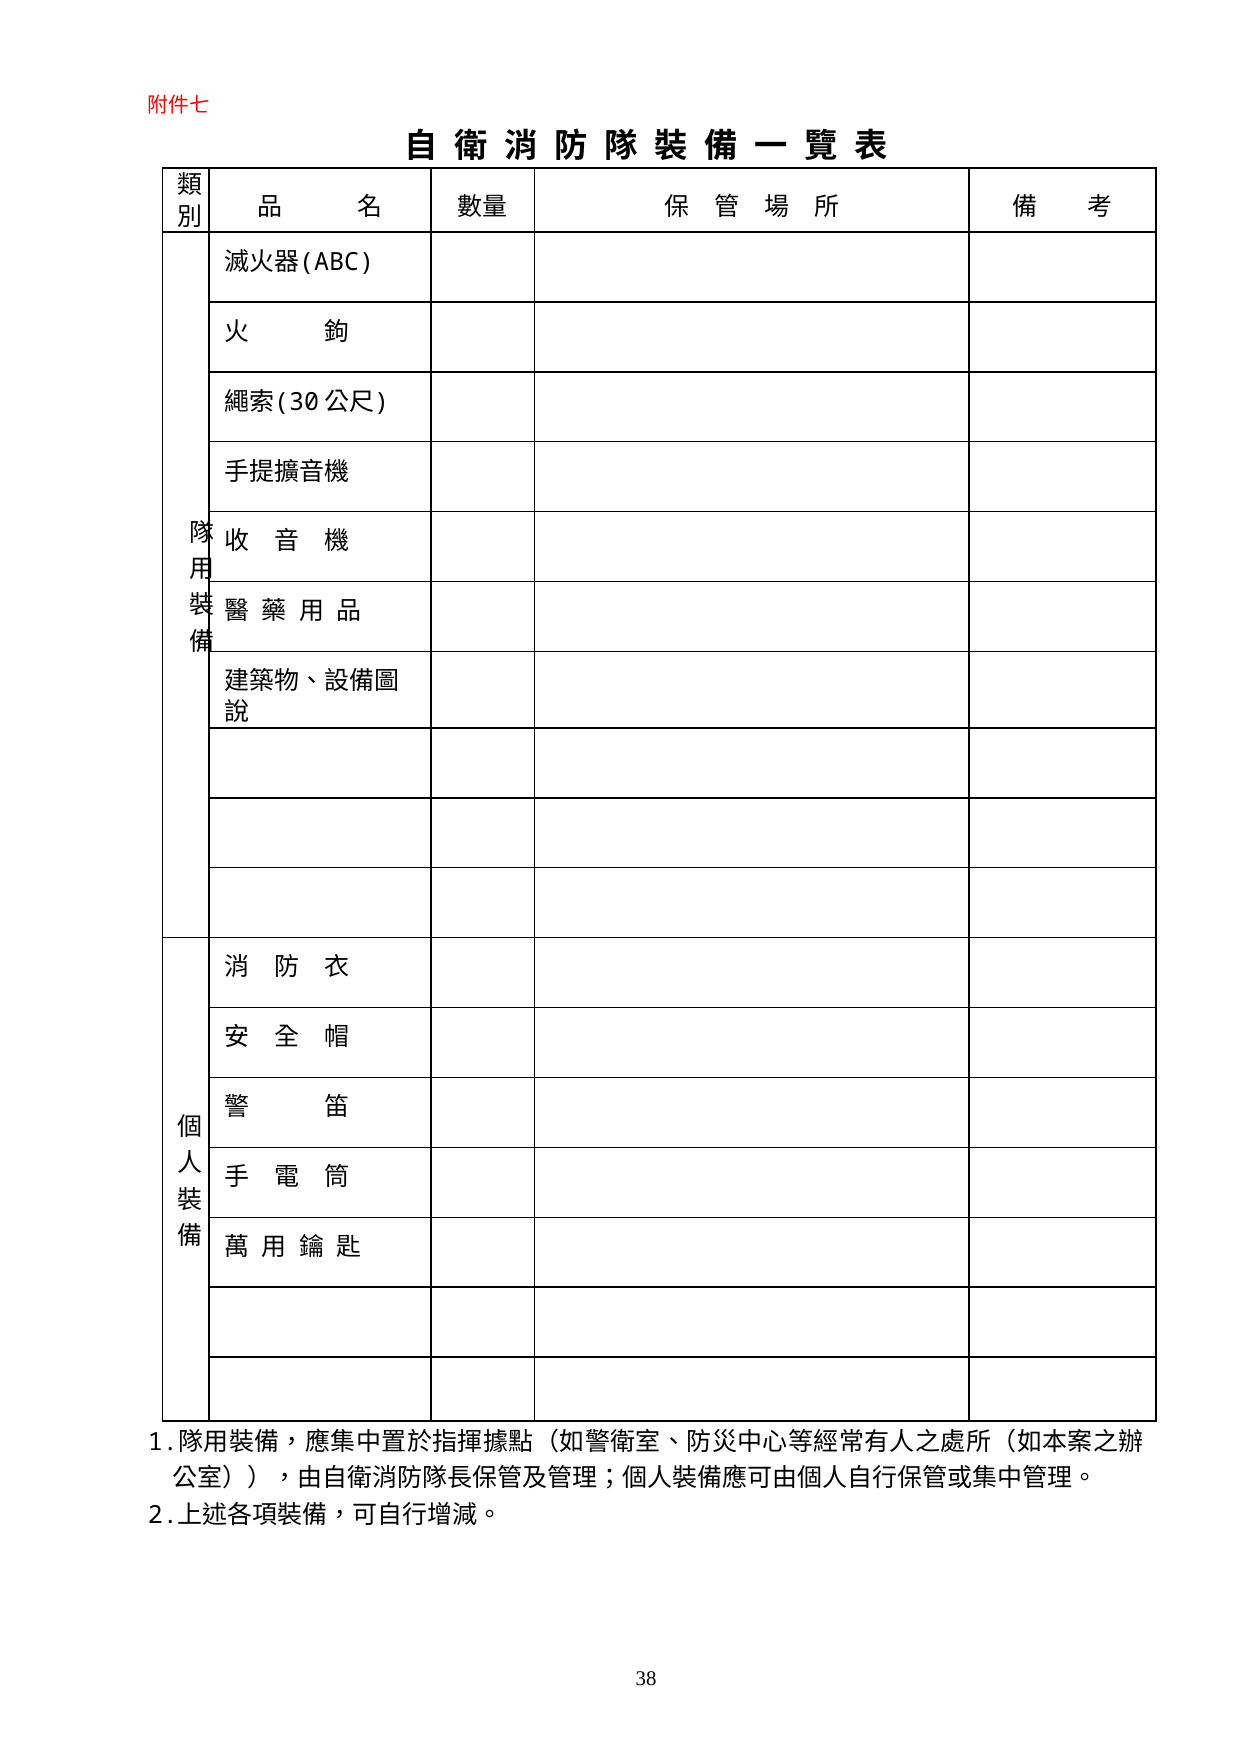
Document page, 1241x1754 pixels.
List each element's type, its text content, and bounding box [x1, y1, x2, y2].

table_cell [432, 303, 534, 371]
table_cell [432, 729, 534, 797]
table_cell [535, 1358, 968, 1420]
table_cell [970, 1288, 1155, 1356]
table_cell [535, 1288, 968, 1356]
table_cell [432, 1078, 534, 1146]
table_cell [970, 799, 1155, 867]
table_cell [970, 512, 1155, 581]
table_cell 個人裝備 [163, 938, 208, 1420]
table_cell [970, 303, 1155, 371]
table_header 類別 [163, 169, 208, 231]
table_cell [210, 729, 430, 797]
table_header 數量 [432, 169, 534, 231]
table_cell [535, 303, 968, 371]
table_cell [535, 1218, 968, 1286]
table_cell 火 鉤 [210, 303, 430, 371]
table_cell [535, 938, 968, 1007]
table_cell [970, 652, 1155, 727]
table_cell 手提擴音機 [210, 442, 430, 511]
table_cell [432, 938, 534, 1007]
table_cell 建築物、設備圖說 [210, 652, 430, 727]
table_cell [535, 868, 968, 937]
table_cell [432, 1288, 534, 1356]
table_cell [210, 799, 430, 867]
table_cell [210, 1358, 430, 1420]
table_cell [970, 442, 1155, 511]
text 2.上述各項裝備，可自行增減。 [148, 1494, 1144, 1530]
table_header 保 管 場 所 [535, 169, 968, 231]
table_cell 收 音 機 [210, 512, 430, 581]
table_cell [535, 1078, 968, 1146]
table_cell 安 全 帽 [210, 1008, 430, 1077]
table_cell 警 笛 [210, 1078, 430, 1146]
table_cell [535, 373, 968, 441]
table_header 備 考 [970, 169, 1155, 231]
table_cell [970, 1218, 1155, 1286]
table_cell 醫 藥 用 品 [210, 582, 430, 651]
table_cell [970, 373, 1155, 441]
table_cell [970, 729, 1155, 797]
table_cell [970, 868, 1155, 937]
table_cell [432, 233, 534, 301]
table_cell [535, 512, 968, 581]
table_cell [210, 868, 430, 937]
table_cell [970, 938, 1155, 1007]
table_cell [432, 1008, 534, 1077]
table_cell [432, 582, 534, 651]
table_cell [970, 1008, 1155, 1077]
text 1.隊用裝備，應集中置於指揮據點（如警衛室、防災中心等經常有人之處所（如本案之辦公室）），由自衛消防隊長保管及管理；個人裝備應可由個人自行保管或集中管理。 [148, 1422, 1144, 1494]
table_cell [535, 1008, 968, 1077]
table_cell 手 電 筒 [210, 1148, 430, 1216]
table_cell [432, 652, 534, 727]
table_cell 消 防 衣 [210, 938, 430, 1007]
table_cell [535, 729, 968, 797]
table_cell 萬 用 鑰 匙 [210, 1218, 430, 1286]
table_cell [970, 582, 1155, 651]
table_cell [210, 1288, 430, 1356]
table_cell [432, 512, 534, 581]
table_cell [432, 1218, 534, 1286]
table_cell 繩索(30公尺) [210, 373, 430, 441]
table_cell [535, 799, 968, 867]
table_cell [432, 373, 534, 441]
text 自 衛 消 防 隊 裝 備 一 覽 表 [148, 119, 1144, 167]
table_cell [535, 582, 968, 651]
table_cell 滅火器(ABC) [210, 233, 430, 301]
table_header 品 名 [210, 169, 430, 231]
table_cell [970, 1358, 1155, 1420]
table_cell [432, 799, 534, 867]
table_cell [970, 1078, 1155, 1146]
table_cell [535, 442, 968, 511]
table_cell [535, 652, 968, 727]
table_cell [432, 442, 534, 511]
table_cell [970, 233, 1155, 301]
table_cell [535, 1148, 968, 1216]
table_cell [535, 233, 968, 301]
table_cell [432, 868, 534, 937]
table_cell [970, 1148, 1155, 1216]
table_cell 隊用裝備 [163, 233, 208, 937]
text 附件七 [148, 89, 1144, 119]
table_cell [432, 1358, 534, 1420]
table_cell [432, 1148, 534, 1216]
